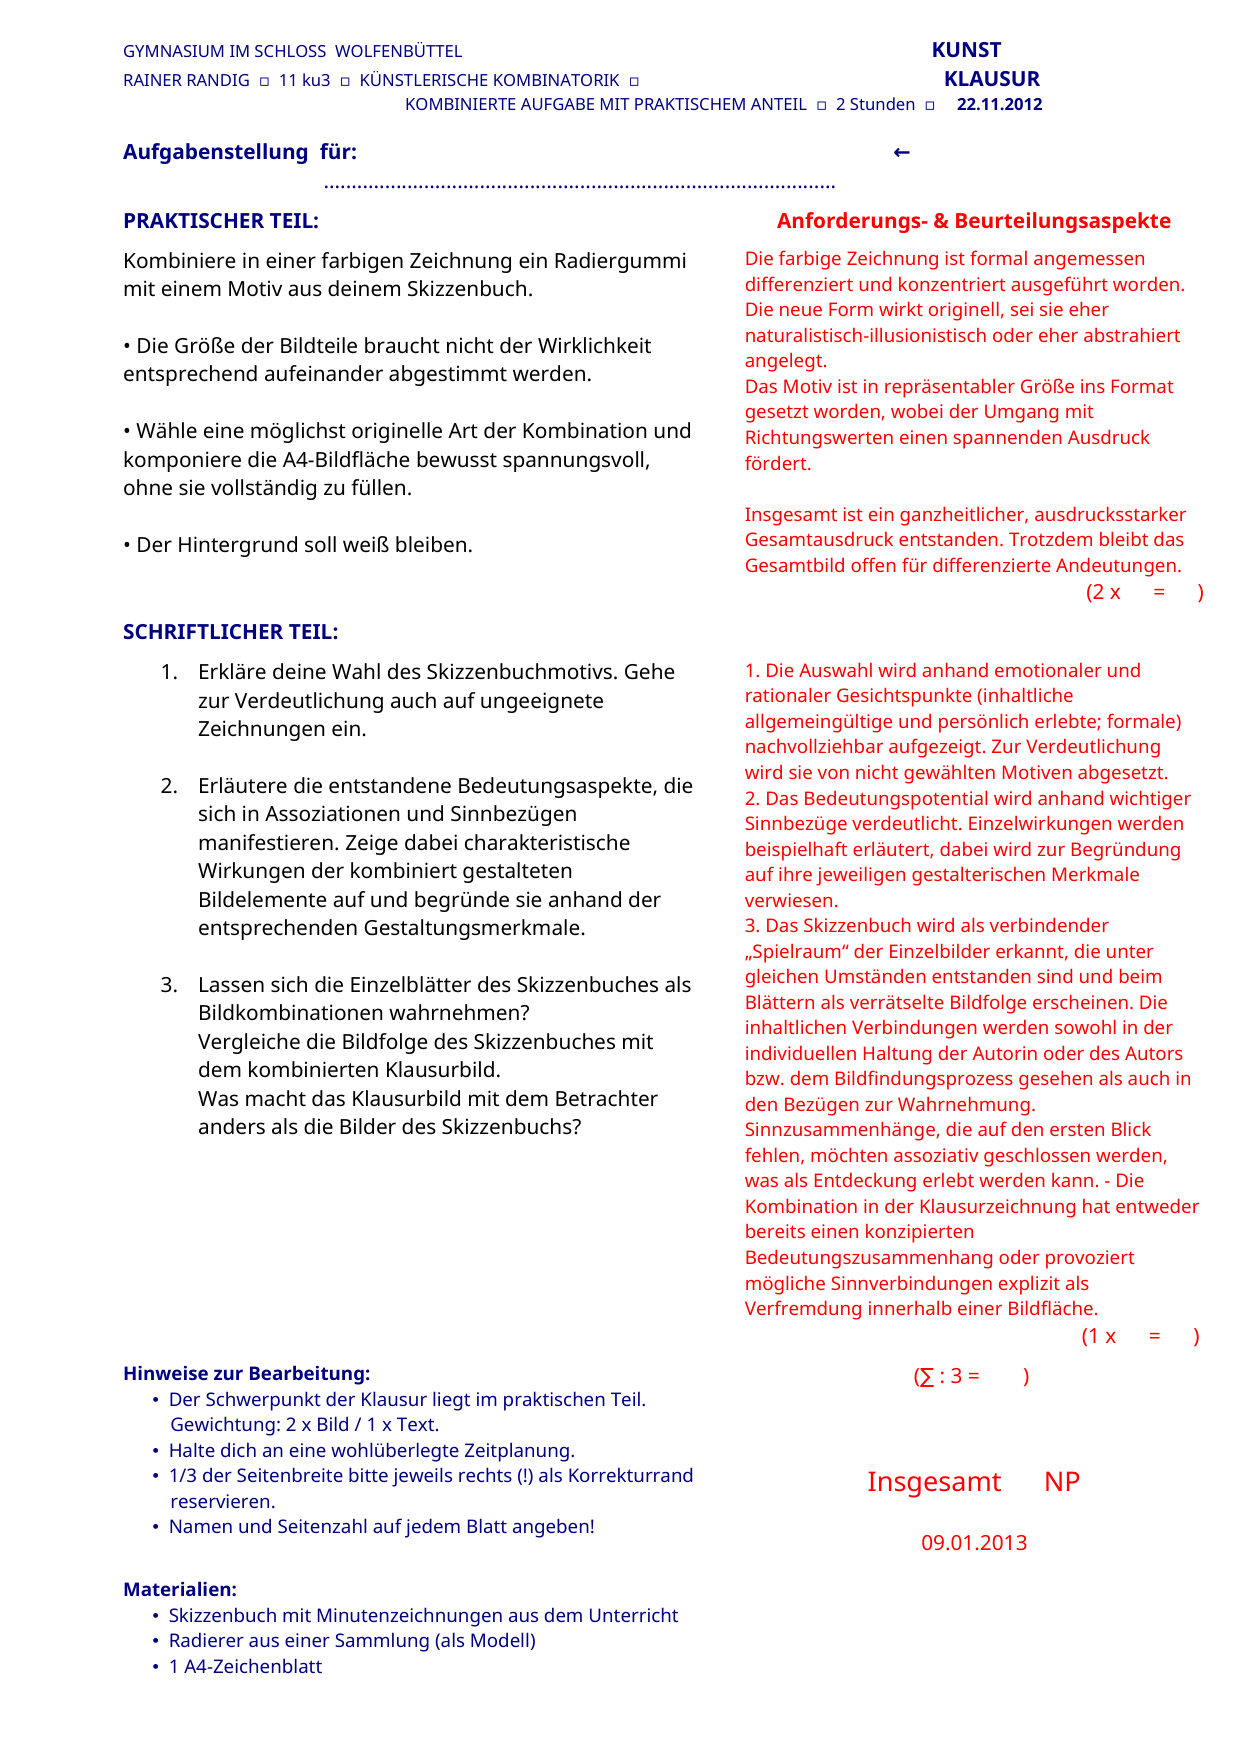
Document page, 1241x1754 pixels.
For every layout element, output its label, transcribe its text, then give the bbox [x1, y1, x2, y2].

table_cell PRAKTISCHER TEIL: [117, 200, 709, 240]
table_cell [709, 240, 739, 612]
table_cell [739, 612, 1209, 652]
table_cell [709, 1571, 739, 1698]
table_cell Die farbige Zeichnung ist formal angemessen differ­enziert und konzentriert ausgeführt worden. Die neue Form wirkt originell, sei sie eher naturalistisch-illusionistisch oder eher abstrahiert angelegt. Das Motiv ist in repräsentabler Größe ins Format gesetzt worden, wobei der Umgang mit Richtungswerten einen spannenden Ausdruck fördert. Insgesamt ist ein ganzheitlicher, aus­drucksstarker Ges­amtausdruck entstanden. Trotzdem bleibt das Ges­amtbild offen für dif­ferenzierte Andeutun­gen. (2 x = ) [739, 240, 1209, 612]
table_cell (∑ : 3 = ) Insgesamt NP 09.01.2013 [739, 1355, 1209, 1571]
table_cell 1. Die Auswahl wird anhand emotionaler und rationaler Gesichtspunkte (inhaltliche allgemeingültige und persönlich erlebte; formale) nachvollziehbar aufgezeigt. Zur Verdeutlichung wird sie von nicht gewählten Motiven abgesetzt. 2. Das Bedeutungspotential wird anhand wichtiger Sinnbezüge verdeutlicht. Einzelwirkungen werden beispielhaft erläutert, dabei wird zur Begründung auf ihre jeweiligen gestalterischen Merkmale verwiesen. 3. Das Skizzenbuch wird als verbindender „Spielraum“ der Einzelbilder erkannt, die unter gleichen Umständen entstanden sind und beim Blättern als verrätselte Bildfolge erscheinen. Die inhaltlichen Verbindungen werden sowohl in der individuellen Haltung der Autorin oder des Autors bzw. dem Bildfindungsprozess gesehen als auch in den Bezügen zur Wahrnehmung. Sinnzusammenhänge, die auf den ersten Blick fehlen, möchten assoziativ geschlossen werden, was als Entdeckung erlebt werden kann. - Die Kombination in der Klausurzeichnung hat entweder bereits einen konzipierten Bedeutungszusammenhang oder provoziert mögliche Sinnverbindungen explizit als Verfremdung innerhalb einer Bildfläche. (1 x = ) [739, 652, 1209, 1355]
table_cell Erkläre deine Wahl des Skizzenbuchmotivs. Gehe zur Verdeutlichung auch auf ungeeignete Zeichnungen ein. Erläutere die entstandene Bedeutungsaspekte, die sich in Assoziationen und Sinnbezügen manifestieren. Zeige dabei charakteristische Wirkungen der kombiniert gestalteten Bildelemente auf und begründe sie anhand der entsprechenden Gestaltungsmerkmale. Lassen sich die Einzelblätter des Skizzenbuches als Bildkombinationen wahrnehmen? Vergleiche die Bildfolge des Skizzenbuches mit dem kombinierten Klausurbild. Was macht das Klausurbild mit dem Betrachter anders als die Bilder des Skizzenbuchs? [117, 652, 709, 1355]
table_cell Hinweise zur Bearbeitung: Der Schwerpunkt der Klausur liegt im praktischen Teil. Gewichtung: 2 x Bild / 1 x Text. Halte dich an eine wohlüberlegte Zeitplanung. 1/3 der Seitenbreite bitte jeweils rechts (!) als Korrekturrand reservieren. Namen und Seitenzahl auf jedem Blatt angeben! [117, 1355, 709, 1571]
table_cell Anforderungs- & Beurteilungsaspekte [739, 200, 1209, 240]
table_cell Kombiniere in einer farbigen Zeichnung ein Radiergummi mit einem Motiv aus deinem Skizzenbuch. • Die Größe der Bildteile braucht nicht der Wirklichkeit entsprechend aufeinander abgestimmt werden. • Wähle eine möglichst originelle Art der Kombination und komponiere die A4-Bildfläche bewusst spannungsvoll, ohne sie vollständig zu füllen. • Der Hintergrund soll weiß bleiben. [117, 240, 709, 612]
table_cell [739, 1571, 1209, 1698]
table_cell [709, 652, 739, 1355]
table_cell [709, 612, 739, 652]
table_cell SCHRIFTLICHER TEIL: [117, 612, 709, 652]
table_cell [709, 200, 739, 240]
table_cell Materialien: Skizzenbuch mit Minutenzeichnungen aus dem Unterricht Radierer aus einer Sammlung (als Modell) 1 A4-Zeichenblatt Bleistift, Farbstifte, Malkasten, spitzer Pinsel , Bleistift Schreibgerät und -papier [117, 1571, 709, 1698]
table_header GYMNASIUM IM SCHLOSS WOLFENBÜTTEL KUNST RAINER RANDIG ▫ 11 ku3 ▫ KÜNSTLERISCHE KOMBINATORIK ▫ KLAUSUR KOMBINIERTE AUFGABE MIT PRAKTISCHEM ANTEIL ▫ 2 Stunden ▫ 22.11.2012 Aufgabenstellung für: ← ............................................................................................ [117, 30, 1209, 200]
table_cell [709, 1355, 739, 1571]
